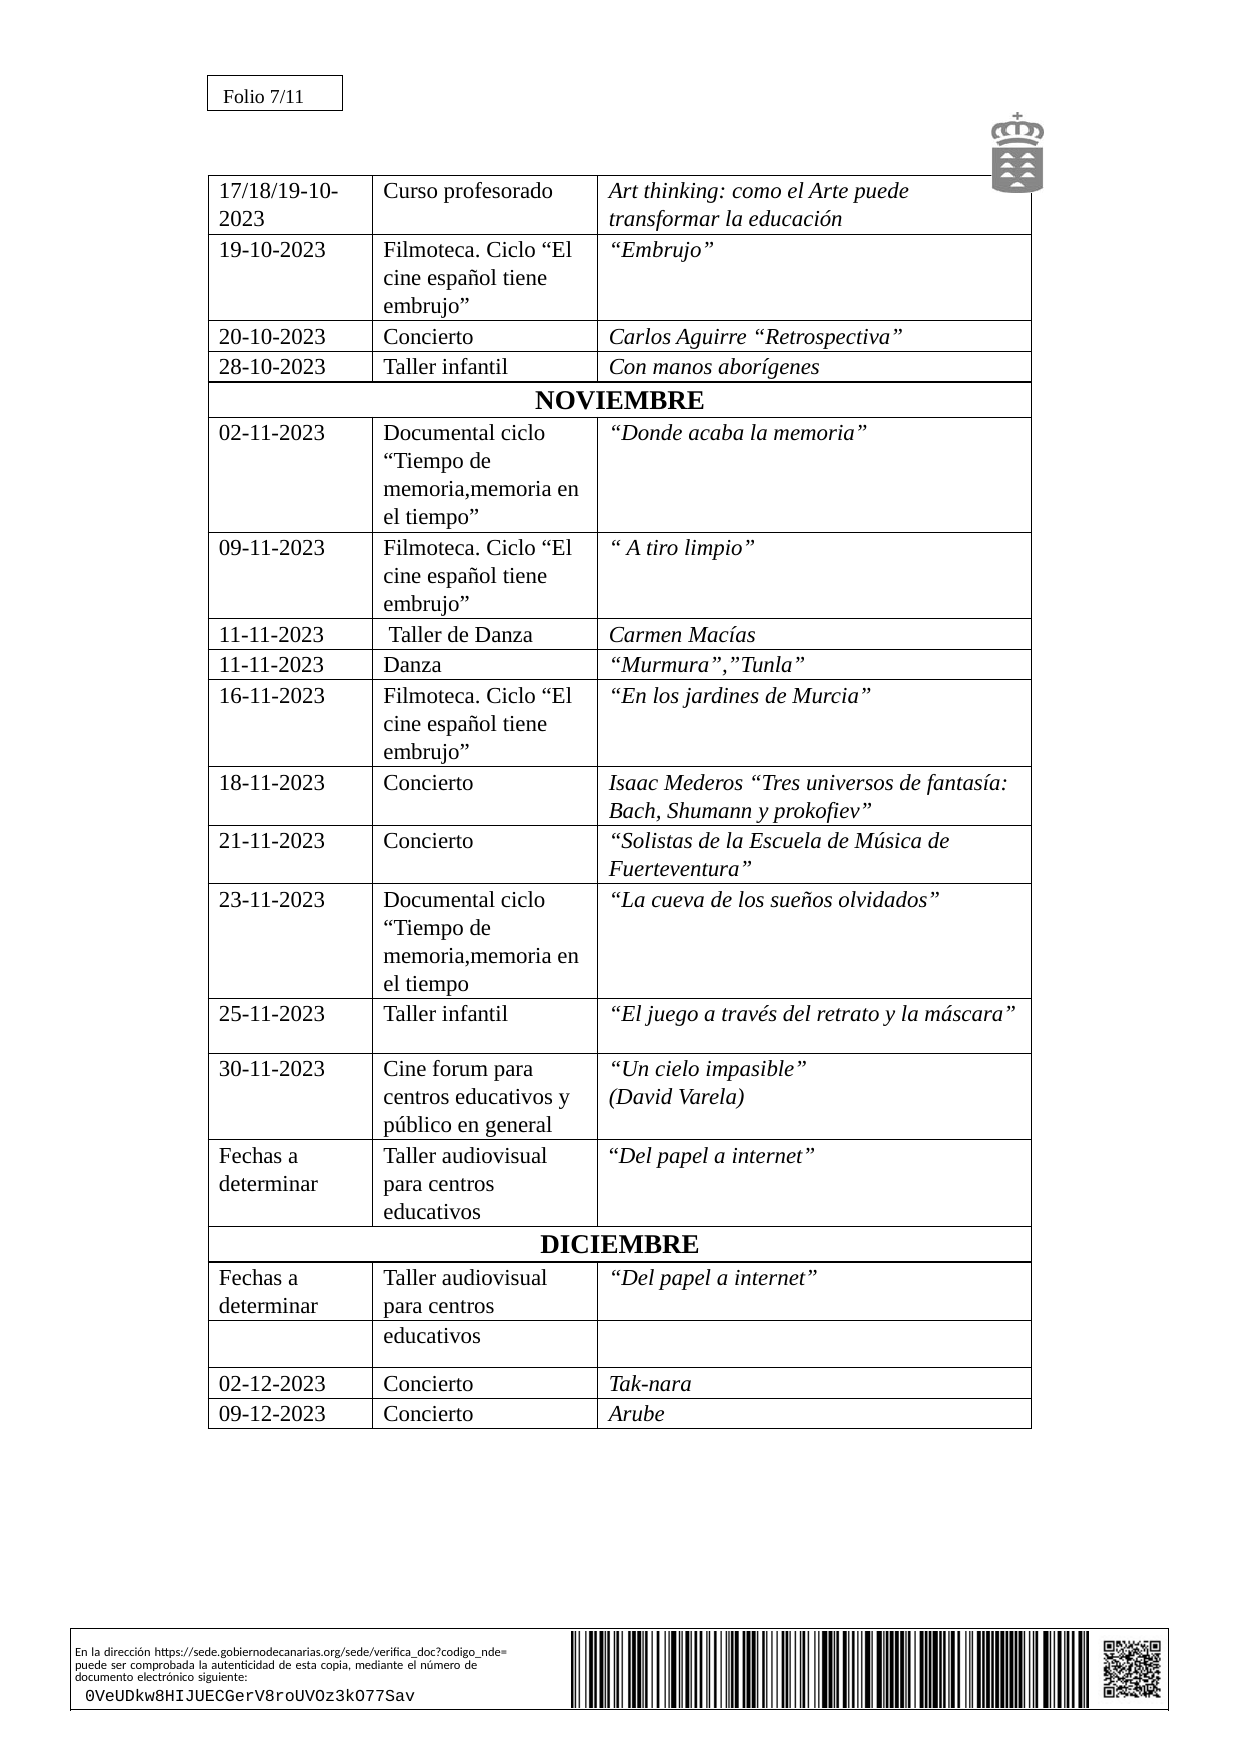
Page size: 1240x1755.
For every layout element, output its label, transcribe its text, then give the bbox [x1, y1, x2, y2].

table_cell Concierto [373, 1399, 597, 1428]
table_cell Concierto [373, 321, 597, 351]
table_cell “Del papel a internet” [598, 1140, 1031, 1226]
table_cell Tak-nara [598, 1368, 1031, 1398]
table_cell [209, 1321, 372, 1367]
table_cell Isaac Mederos “Tres universos de fantasía: Bach, Shumann y prokofiev” [598, 767, 1031, 825]
table_cell 25-11-2023 [209, 999, 372, 1053]
table_cell DICIEMBRE [209, 1227, 1031, 1261]
table_cell “ A tiro limpio” [598, 533, 1031, 618]
table_cell Cine forum para centros educativos y público en general [373, 1054, 597, 1139]
table_cell Concierto [373, 767, 597, 825]
table_cell Filmoteca. Ciclo “El cine español tiene embrujo” [373, 533, 597, 618]
table_cell “Un cielo impasible” (David Varela) [598, 1054, 1031, 1139]
table_cell Documental ciclo “Tiempo de memoria,memoria en el tiempo” [373, 418, 597, 532]
table_cell Concierto [373, 1368, 597, 1398]
table_cell 02-12-2023 [209, 1368, 372, 1398]
table_cell 11-11-2023 [209, 619, 372, 649]
table_cell 23-11-2023 [209, 884, 372, 998]
table_cell Taller infantil [373, 999, 597, 1053]
table_header Art thinking: como el Arte puede transformar la educación [598, 176, 1031, 234]
table_cell 28-10-2023 [209, 352, 372, 381]
table_cell educativos [373, 1321, 597, 1367]
table_cell Taller audiovisual para centros educativos [373, 1140, 597, 1226]
table_cell 16-11-2023 [209, 680, 372, 766]
table_cell NOVIEMBRE [209, 383, 1031, 417]
table_cell “Del papel a internet” [598, 1263, 1031, 1320]
table_header Curso profesorado [373, 176, 597, 234]
table_cell Filmoteca. Ciclo “El cine español tiene embrujo” [373, 235, 597, 320]
table_cell “La cueva de los sueños olvidados” [598, 884, 1031, 998]
table_cell Documental ciclo “Tiempo de memoria,memoria en el tiempo [373, 884, 597, 998]
table_cell 18-11-2023 [209, 767, 372, 825]
table_cell 20-10-2023 [209, 321, 372, 351]
table_cell 09-11-2023 [209, 533, 372, 618]
table_cell 02-11-2023 [209, 418, 372, 532]
table_cell Con manos aborígenes [598, 352, 1031, 381]
table_cell Fechas a determinar [209, 1140, 372, 1226]
table_cell “En los jardines de Murcia” [598, 680, 1031, 766]
table_cell “Donde acaba la memoria” [598, 418, 1031, 532]
table_cell [598, 1321, 1031, 1367]
table_cell Danza [373, 650, 597, 679]
table_cell Filmoteca. Ciclo “El cine español tiene embrujo” [373, 680, 597, 766]
table_cell “El juego a través del retrato y la máscara” [598, 999, 1031, 1053]
table_cell 11-11-2023 [209, 650, 372, 679]
table_cell Fechas a determinar [209, 1263, 372, 1320]
table_cell Carlos Aguirre “Retrospectiva” [598, 321, 1031, 351]
table_cell Taller audiovisual para centros [373, 1263, 597, 1320]
table_cell Taller infantil [373, 352, 597, 381]
table_cell Carmen Macías [598, 619, 1031, 649]
table_cell 09-12-2023 [209, 1399, 372, 1428]
table_cell Concierto [373, 826, 597, 883]
table_cell Taller de Danza [373, 619, 597, 649]
table_cell “Solistas de la Escuela de Música de Fuerteventura” [598, 826, 1031, 883]
table_cell “Murmura”,”Tunla” [598, 650, 1031, 679]
table_cell 19-10-2023 [209, 235, 372, 320]
table_cell 30-11-2023 [209, 1054, 372, 1139]
table_cell “Embrujo” [598, 235, 1031, 320]
table_header 17/18/19-10- 2023 [209, 176, 372, 234]
table_cell Arube [598, 1399, 1031, 1428]
table_cell 21-11-2023 [209, 826, 372, 883]
